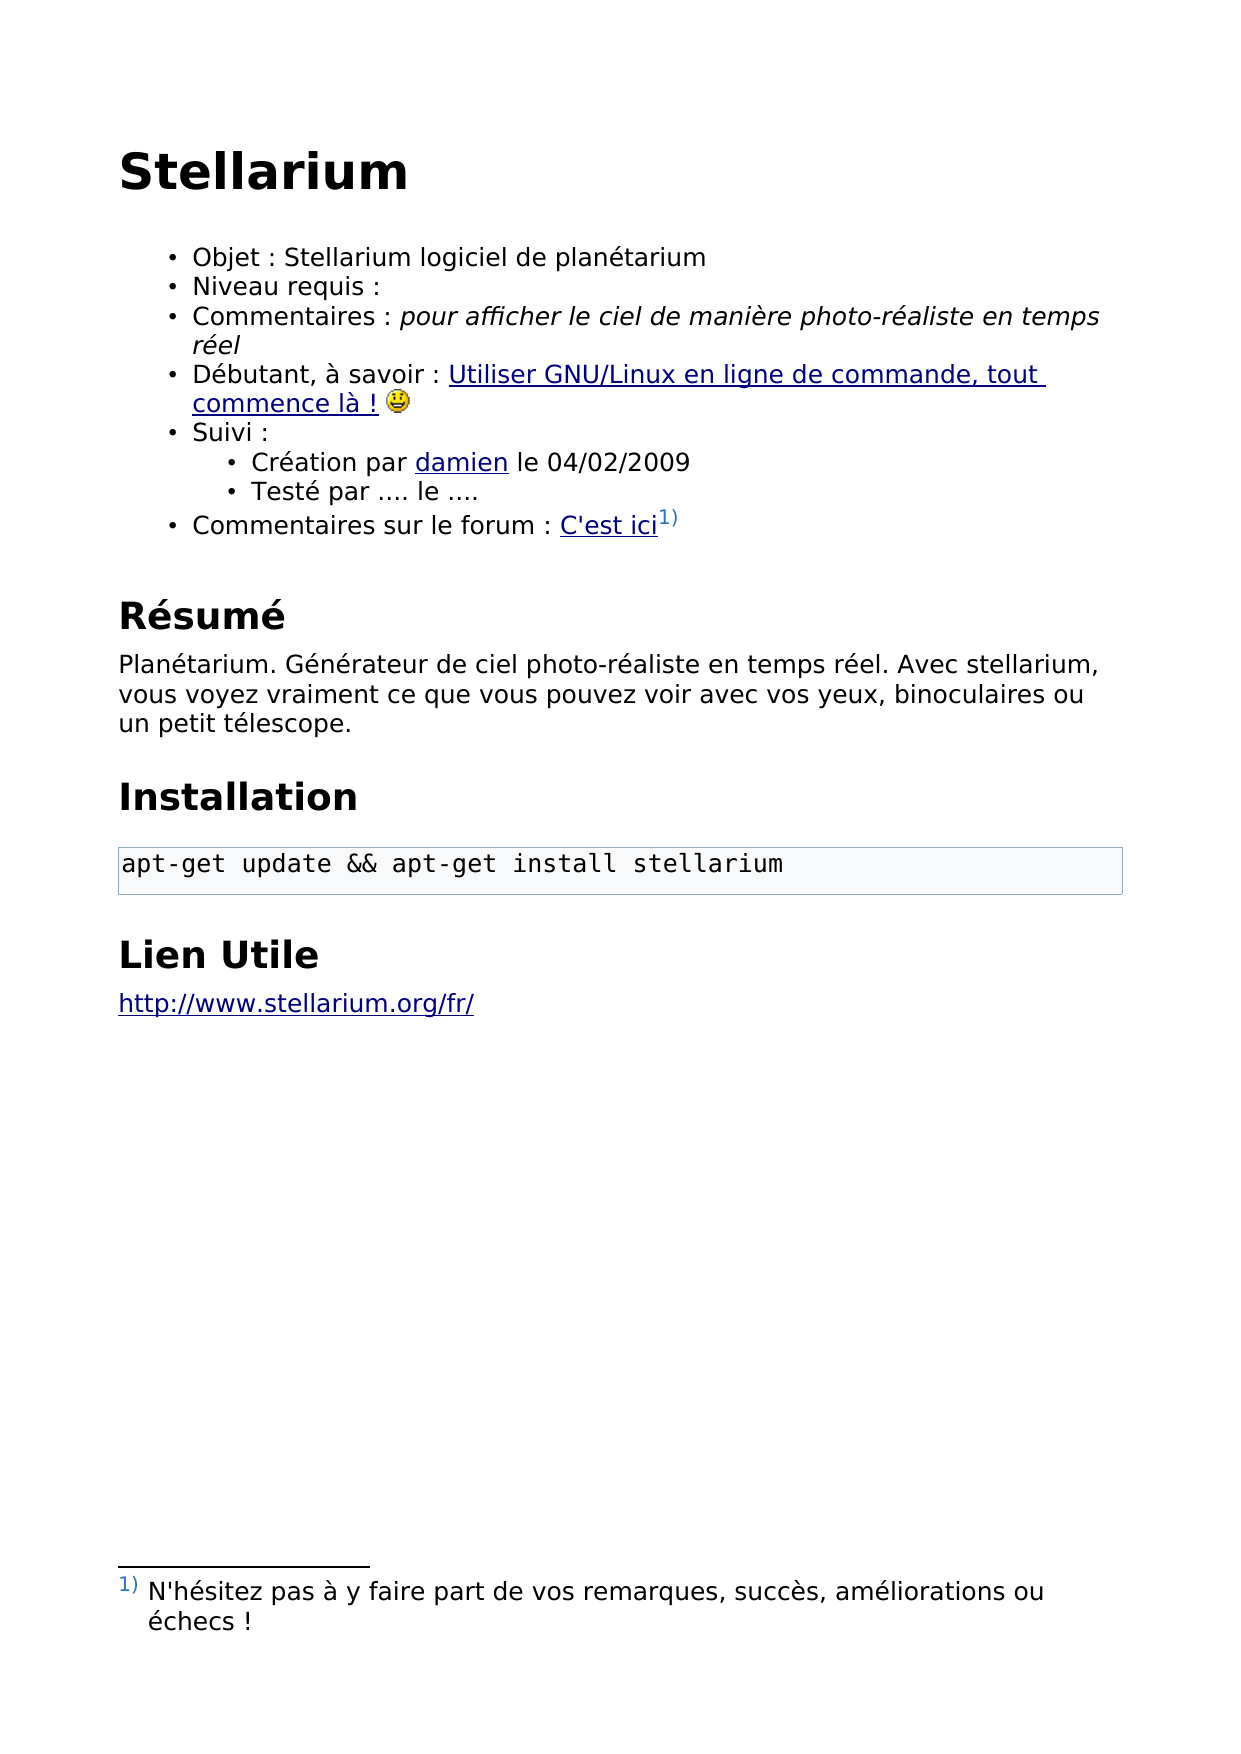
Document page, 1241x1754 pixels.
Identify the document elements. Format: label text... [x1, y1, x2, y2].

list Commentaires : pour afficher le ciel de manière photo-réaliste en temps réel [177, 302, 1122, 360]
list Suivi : [177, 418, 1122, 448]
list Objet : Stellarium logiciel de planétarium [177, 243, 1122, 272]
subtitle Lien Utile [118, 933, 1122, 977]
list Testé par .... le .... [236, 477, 1122, 506]
subtitle Résumé [118, 594, 1122, 638]
text http://www.stellarium.org/fr/ [118, 989, 1122, 1019]
list Commentaires sur le forum : C'est ici [177, 506, 1122, 540]
picture [386, 389, 410, 413]
subtitle Installation [118, 776, 1122, 819]
list Création par damien le 04/02/2009 [236, 448, 1122, 477]
list Débutant, à savoir : Utiliser GNU/Linux en ligne de commande, tout commence là ! [177, 360, 1122, 418]
text Planétarium. Générateur de ciel photo-réaliste en temps réel. Avec stellarium, vous voyez vraiment ce que vous pouvez voir avec vos yeux, binoculaires ou un petit télescope. [118, 651, 1122, 738]
table_header apt-get update && apt-get install stellarium [119, 848, 1122, 893]
subtitle Stellarium [118, 143, 1122, 201]
list N'hésitez pas à y faire part de vos remarques, succès, améliorations ou échecs ! [118, 1573, 1122, 1636]
list Niveau requis : [177, 272, 1122, 302]
